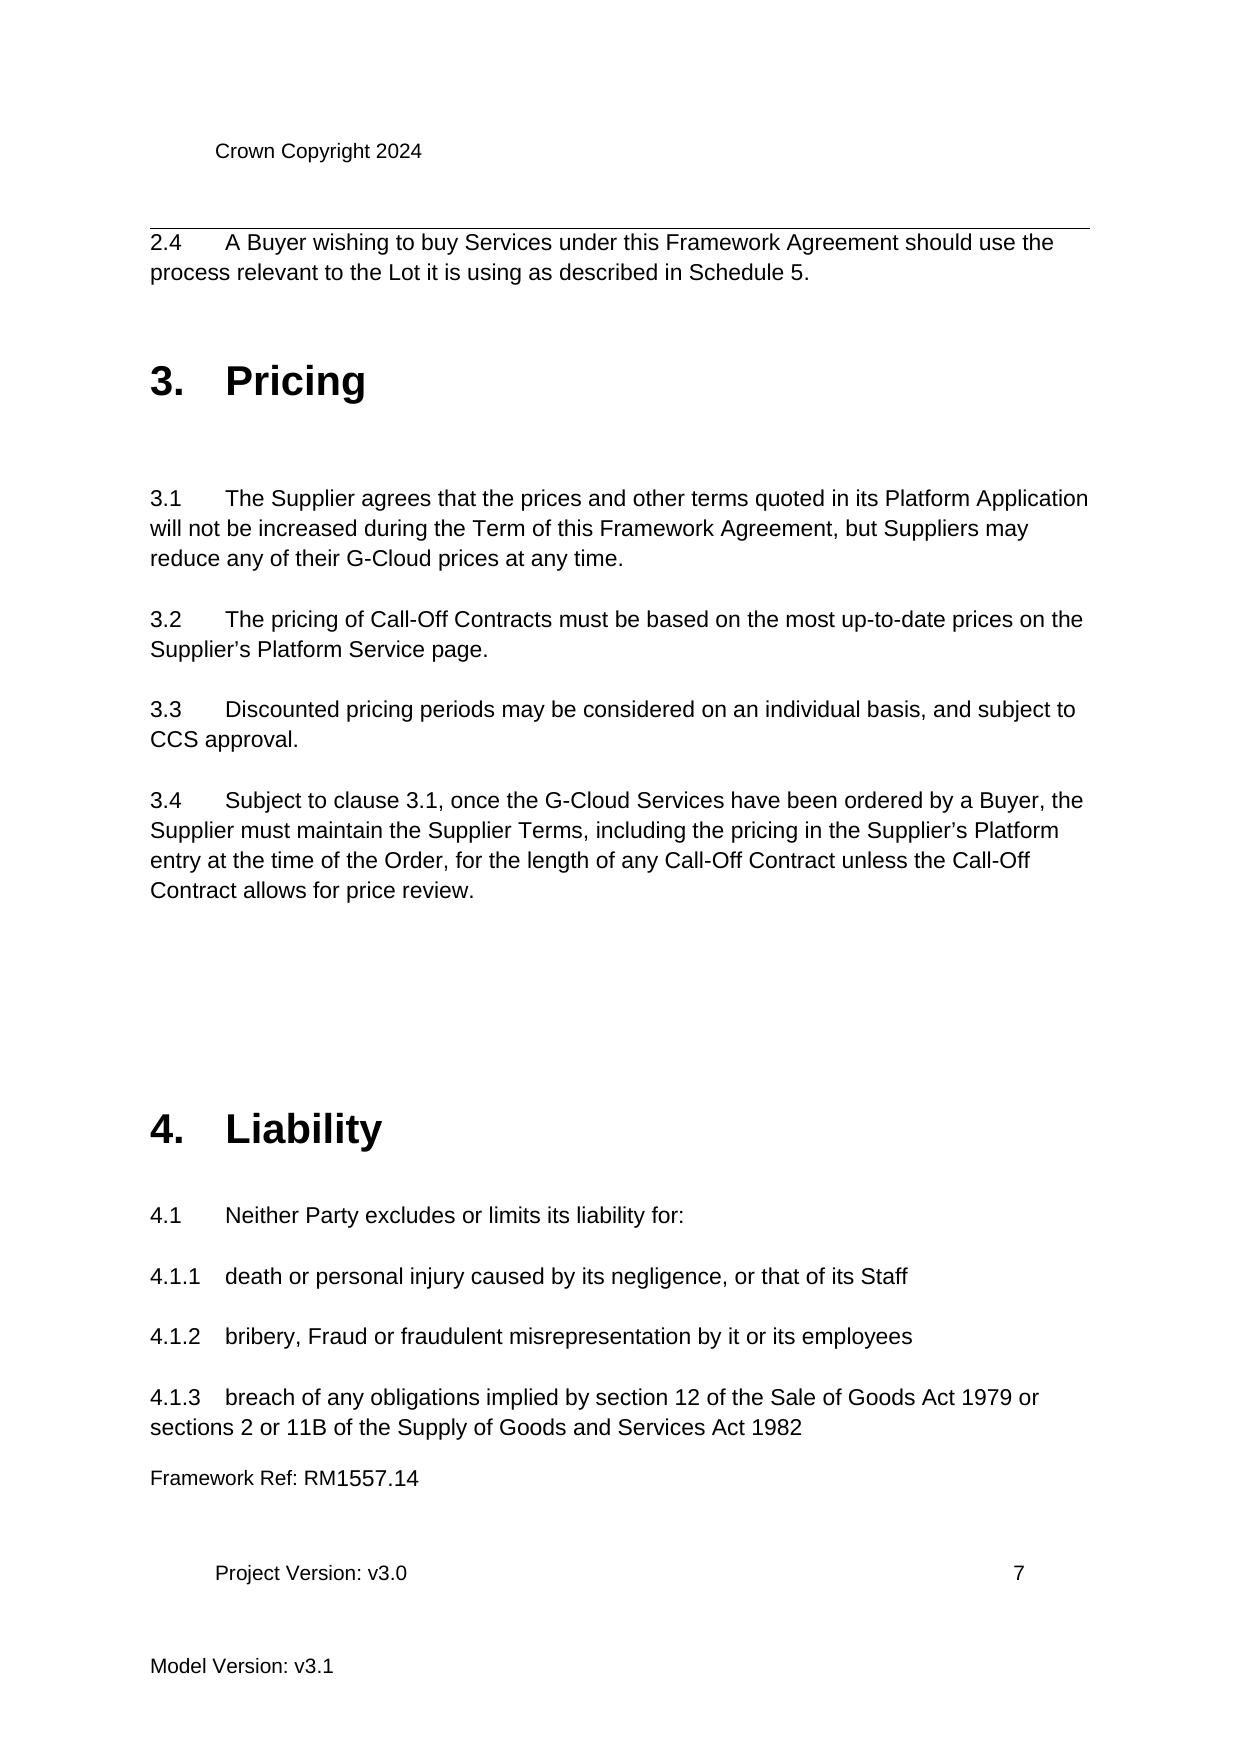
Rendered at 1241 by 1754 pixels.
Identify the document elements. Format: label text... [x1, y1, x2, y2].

subtitle 3. Pricing [150, 357, 1090, 404]
subtitle 4.1 Neither Party excludes or limits its liability for: [150, 1202, 1090, 1229]
subtitle 4. Liability [150, 1104, 1090, 1152]
subtitle 4.1.3 breach of any obligations implied by section 12 of the Sale of Goods Act 1979 or sections 2 or 11B of the Supply of Goods and Services Act 1982 [150, 1383, 1090, 1440]
subtitle 3.2 The pricing of Call-Off Contracts must be based on the most up-to-date prices on the Supplier’s Platform Service page. [150, 606, 1090, 662]
subtitle 3.1 The Supplier agrees that the prices and other terms quoted in its Platform Application will not be increased during the Term of this Framework Agreement, but Suppliers may reduce any of their G-Cloud prices at any time. [150, 485, 1090, 571]
subtitle 3.4 Subject to clause 3.1, once the G-Cloud Services have been ordered by a Buyer, the Supplier must maintain the Supplier Terms, including the pricing in the Supplier’s Platform entry at the time of the Order, for the length of any Call-Off Contract unless the Call-Off Contract allows for price review. [150, 787, 1090, 904]
subtitle 4.1.2 bribery, Fraud or fraudulent misrepresentation by it or its employees [150, 1323, 1090, 1349]
subtitle 3.3 Discounted pricing periods may be considered on an individual basis, and subject to CCS approval. [150, 696, 1090, 753]
subtitle 4.1.1 death or personal injury caused by its negligence, or that of its Staff [150, 1263, 1090, 1289]
subtitle 2.4 A Buyer wishing to buy Services under this Framework Agreement should use the process relevant to the Lot it is using as described in Schedule 5. [150, 228, 1090, 285]
